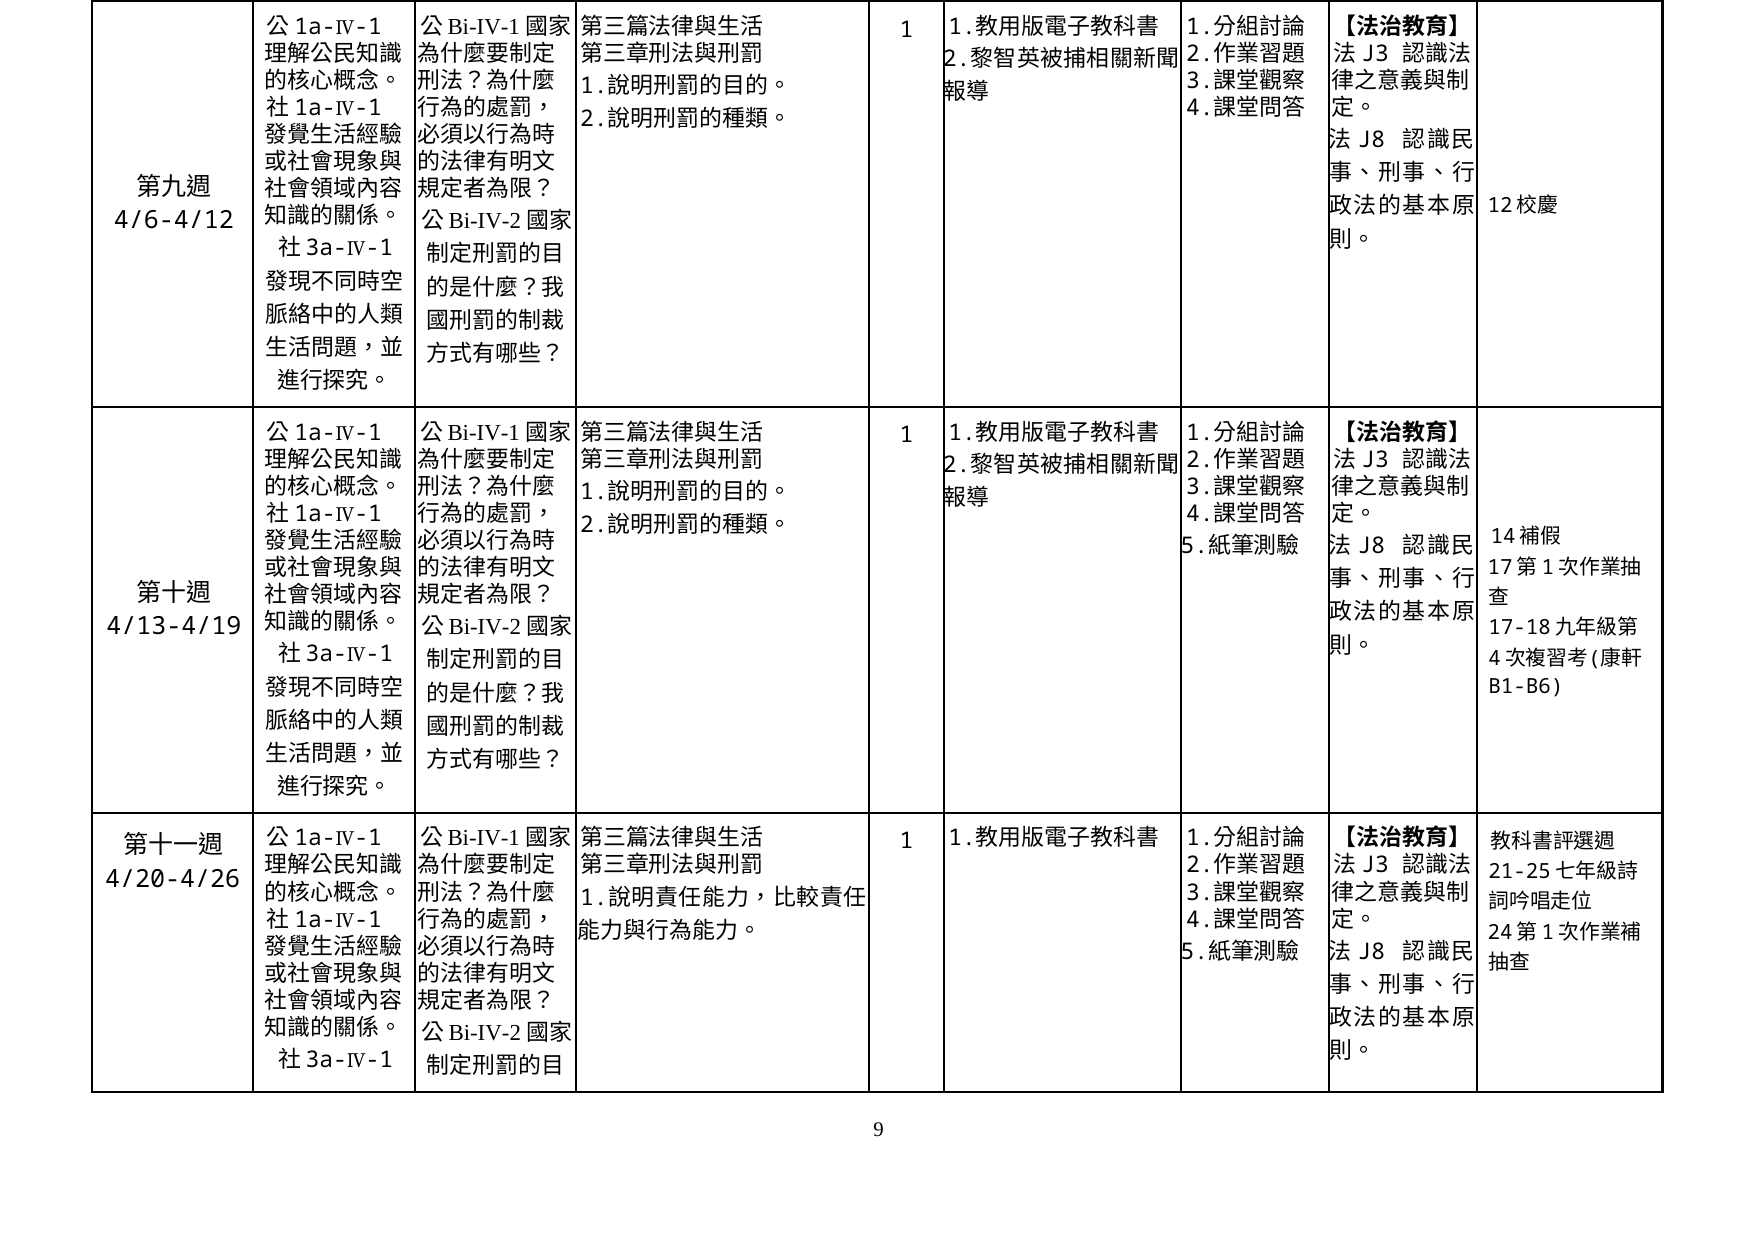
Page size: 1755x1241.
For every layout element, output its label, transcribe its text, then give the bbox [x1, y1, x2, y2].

table_cell 1 [870, 408, 943, 812]
table_cell 第十一週4/20-4/26 [93, 814, 252, 1091]
table_cell 第十週 4/13-4/19 [93, 408, 252, 812]
table_cell 【法治教育】 法J3 認識法律之意義與制定。 法J8 認識民事、刑事、行政法的基本原則。 [1330, 814, 1476, 1091]
table_cell 公Bi-IV-1 國家為什麼要制定刑法？為什麼行為的處罰，必須以行為時的法律有明文規定者為限？ 公Bi-IV-2 國家制定刑罰的目 [416, 814, 575, 1091]
table_cell 第三篇法律與生活 第三章刑法與刑罰 1.說明刑罰的目的。 2.說明刑罰的種類。 [577, 408, 868, 812]
table_cell 公Bi-IV-1 國家為什麼要制定刑法？為什麼行為的處罰，必須以行為時的法律有明文規定者為限？ 公Bi-IV-2 國家制定刑罰的目的是什麼？我國刑罰的制裁方式有哪些？ [416, 2, 575, 406]
table_cell 教科書評選週 21-25七年級詩詞吟唱走位 24第1次作業補抽查 [1478, 814, 1661, 1091]
table_cell 公1a-Ⅳ-1 理解公民知識的核心概念。 社1a-Ⅳ-1 發覺生活經驗或社會現象與社會領域內容知識的關係。 社3a-Ⅳ-1 [254, 814, 414, 1091]
table_cell 【法治教育】 法J3 認識法律之意義與制定。 法J8 認識民事、刑事、行政法的基本原則。 [1330, 408, 1476, 812]
table_cell 1 [870, 2, 943, 406]
table_cell 1.分組討論 2.作業習題 3.課堂觀察 4.課堂問答 5.紙筆測驗 [1182, 408, 1328, 812]
table_cell 1.教用版電子教科書 2.黎智英被捕相關新聞報導 [945, 2, 1180, 406]
table_cell 14補假 17第1次作業抽查 17-18九年級第4次複習考(康軒B1-B6) [1478, 408, 1661, 812]
table_cell 第九週 4/6-4/12 [93, 2, 252, 406]
table_cell 公1a-Ⅳ-1 理解公民知識的核心概念。 社1a-Ⅳ-1 發覺生活經驗或社會現象與社會領域內容知識的關係。 社3a-Ⅳ-1 發現不同時空脈絡中的人類生活問題，並進行探究。 [254, 408, 414, 812]
table_cell 1.教用版電子教科書 2.黎智英被捕相關新聞報導 [945, 408, 1180, 812]
table_cell 12校慶 [1478, 2, 1661, 406]
table_cell 1.分組討論 2.作業習題 3.課堂觀察 4.課堂問答 [1182, 2, 1328, 406]
table_cell 公Bi-IV-1 國家為什麼要制定刑法？為什麼行為的處罰，必須以行為時的法律有明文規定者為限？ 公Bi-IV-2 國家制定刑罰的目的是什麼？我國刑罰的制裁方式有哪些？ [416, 408, 575, 812]
table_cell 公1a-Ⅳ-1 理解公民知識的核心概念。 社1a-Ⅳ-1 發覺生活經驗或社會現象與社會領域內容知識的關係。 社3a-Ⅳ-1 發現不同時空脈絡中的人類生活問題，並進行探究。 [254, 2, 414, 406]
table_cell 第三篇法律與生活 第三章刑法與刑罰 1.說明責任能力，比較責任能力與行為能力。 [577, 814, 868, 1091]
table_cell 1.教用版電子教科書 [945, 814, 1180, 1091]
table_cell 1 [870, 814, 943, 1091]
table_cell 1.分組討論 2.作業習題 3.課堂觀察 4.課堂問答 5.紙筆測驗 [1182, 814, 1328, 1091]
table_cell 第三篇法律與生活 第三章刑法與刑罰 1.說明刑罰的目的。 2.說明刑罰的種類。 [577, 2, 868, 406]
table_cell 【法治教育】 法J3 認識法律之意義與制定。 法J8 認識民事、刑事、行政法的基本原則。 [1330, 2, 1476, 406]
